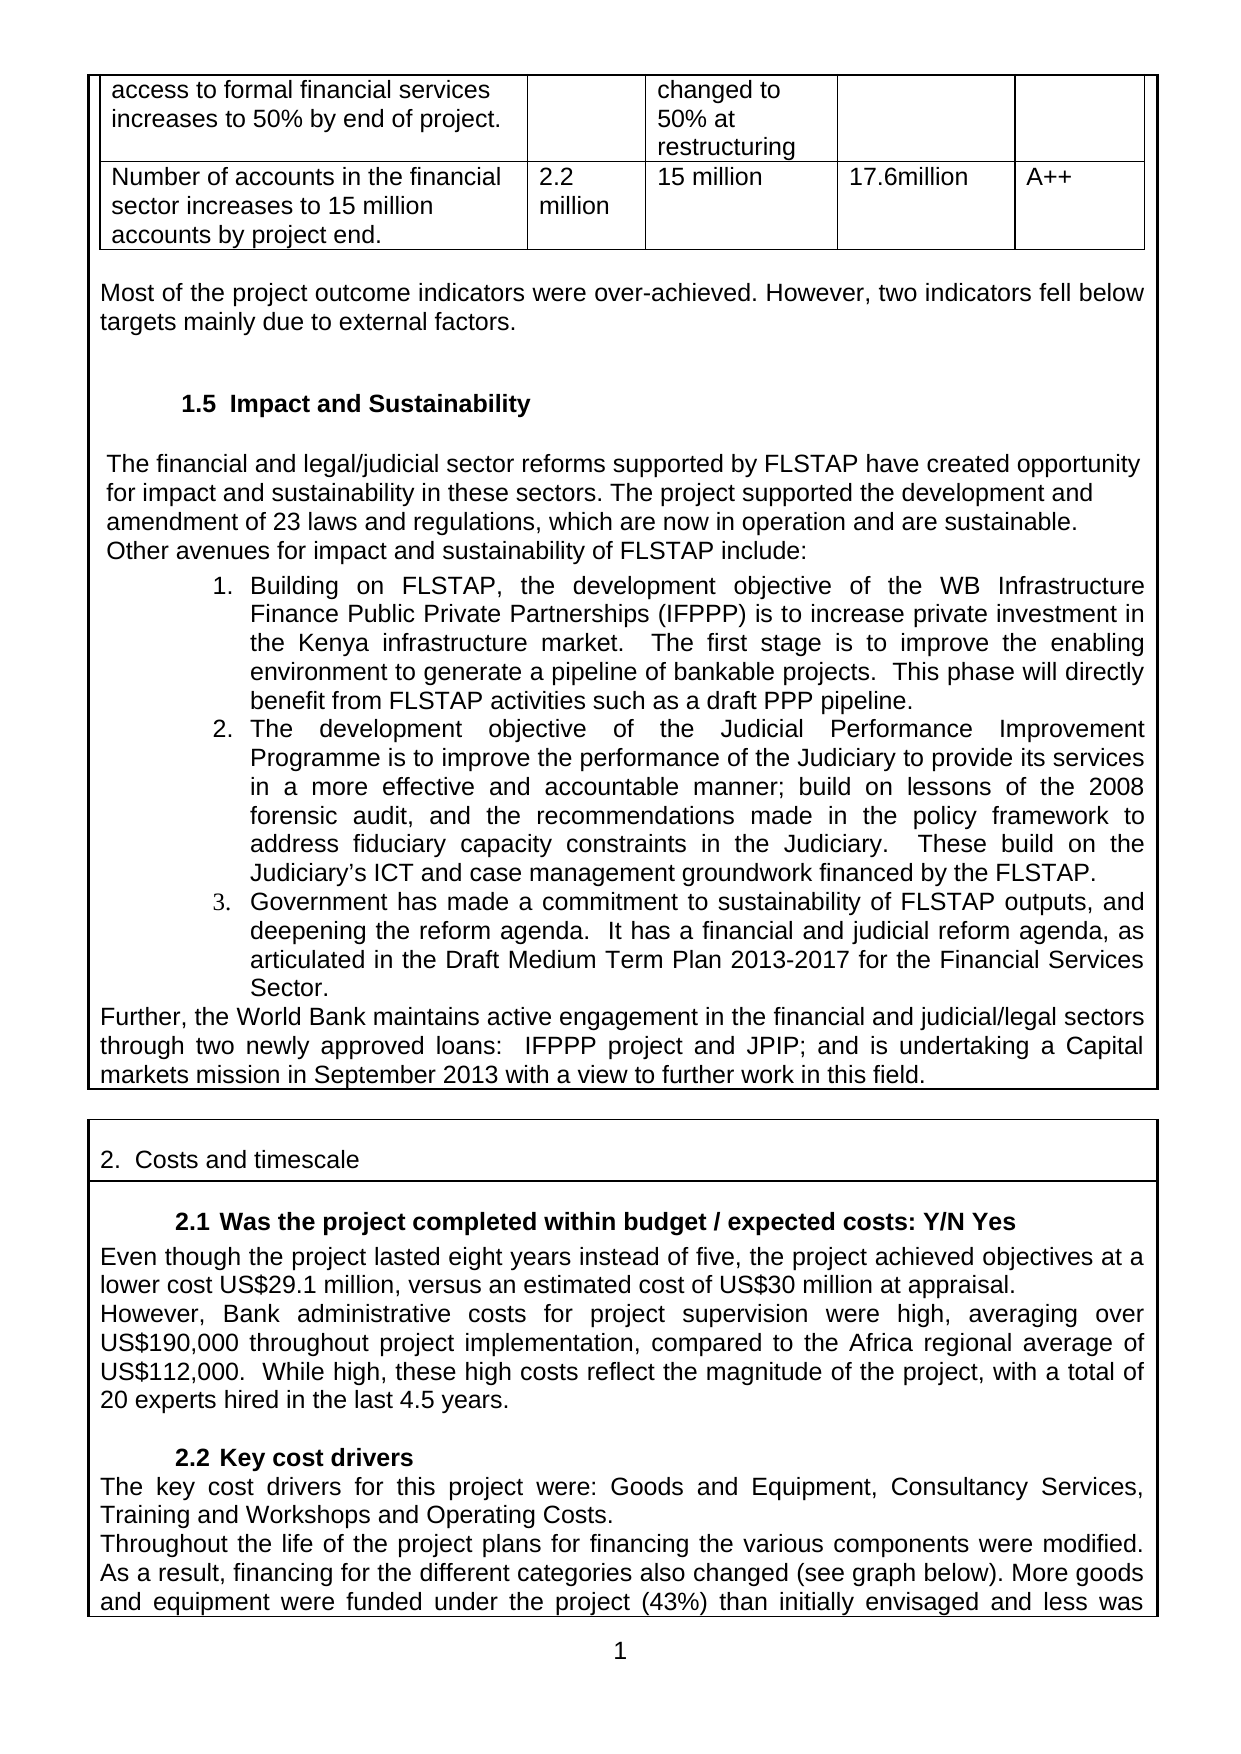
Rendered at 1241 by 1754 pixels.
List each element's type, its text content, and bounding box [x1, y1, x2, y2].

table_cell [528, 76, 645, 161]
table_cell [838, 76, 1014, 161]
table_cell 15 million [646, 162, 837, 248]
table_cell changed to 50% at restructuring [646, 76, 837, 161]
table_cell access to formal financial services increases to 50% by end of project. [101, 76, 527, 161]
table_cell 17.6million [838, 162, 1014, 248]
table_header 2. Costs and timescale [90, 1120, 1156, 1180]
table_cell 2.2 million [528, 162, 645, 248]
table_cell Was the project completed within budget / expected costs: Y/N Yes Even though the project lasted eight years instead of five, the project achieved objectives at a lower cost US$29.1 million, versus an estimated cost of US$30 million at appraisal. However, Bank administrative costs for project supervision were high, averaging over US$190,000 throughout project implementation, compared to the Africa regional average of US$112,000. While high, these high costs reflect the magnitude of the project, with a total of 20 experts hired in the last 4.5 years. Key cost drivers The key cost drivers for this project were: Goods and Equipment, Consultancy Services, Training and Workshops and Operating Costs. Throughout the life of the project plans for financing the various components were modified. As a result, financing for the different categories also changed (see graph below). More goods and equipment were funded under the project (43%) than initially envisaged and less was [90, 1182, 1156, 1616]
table_cell [1016, 76, 1144, 161]
table_cell Most of the project outcome indicators were over-achieved. However, two indicators fell below targets mainly due to external factors. Impact and Sustainability The financial and legal/judicial sector reforms supported by FLSTAP have created opportunity for impact and sustainability in these sectors. The project supported the development and amendment of 23 laws and regulations, which are now in operation and are sustainable. Other avenues for impact and sustainability of FLSTAP include: Building on FLSTAP, the development objective of the WB Infrastructure Finance Public Private Partnerships (IFPPP) is to increase private investment in the Kenya infrastructure market. The first stage is to improve the enabling environment to generate a pipeline of bankable projects. This phase will directly benefit from FLSTAP activities such as a draft PPP pipeline. The development objective of the Judicial Performance Improvement Programme is to improve the performance of the Judiciary to provide its services in a more effective and accountable manner; build on lessons of the 2008 forensic audit, and the recommendations made in the policy framework to address fiduciary capacity constraints in the Judiciary. These build on the Judiciary’s ICT and case management groundwork financed by the FLSTAP. Government has made a commitment to sustainability of FLSTAP outputs, and deepening the reform agenda. It has a financial and judicial reform agenda, as articulated in the Draft Medium Term Plan 2013-2017 for the Financial Services Sector. Further, the World Bank maintains active engagement in the financial and judicial/legal sectors through two newly approved loans: IFPPP project and JPIP; and is undertaking a Capital markets mission in September 2013 with a view to further work in this field. [90, 76, 1156, 1088]
table_cell Number of accounts in the financial sector increases to 15 million accounts by project end. [101, 162, 527, 248]
table_cell A++ [1016, 162, 1144, 248]
